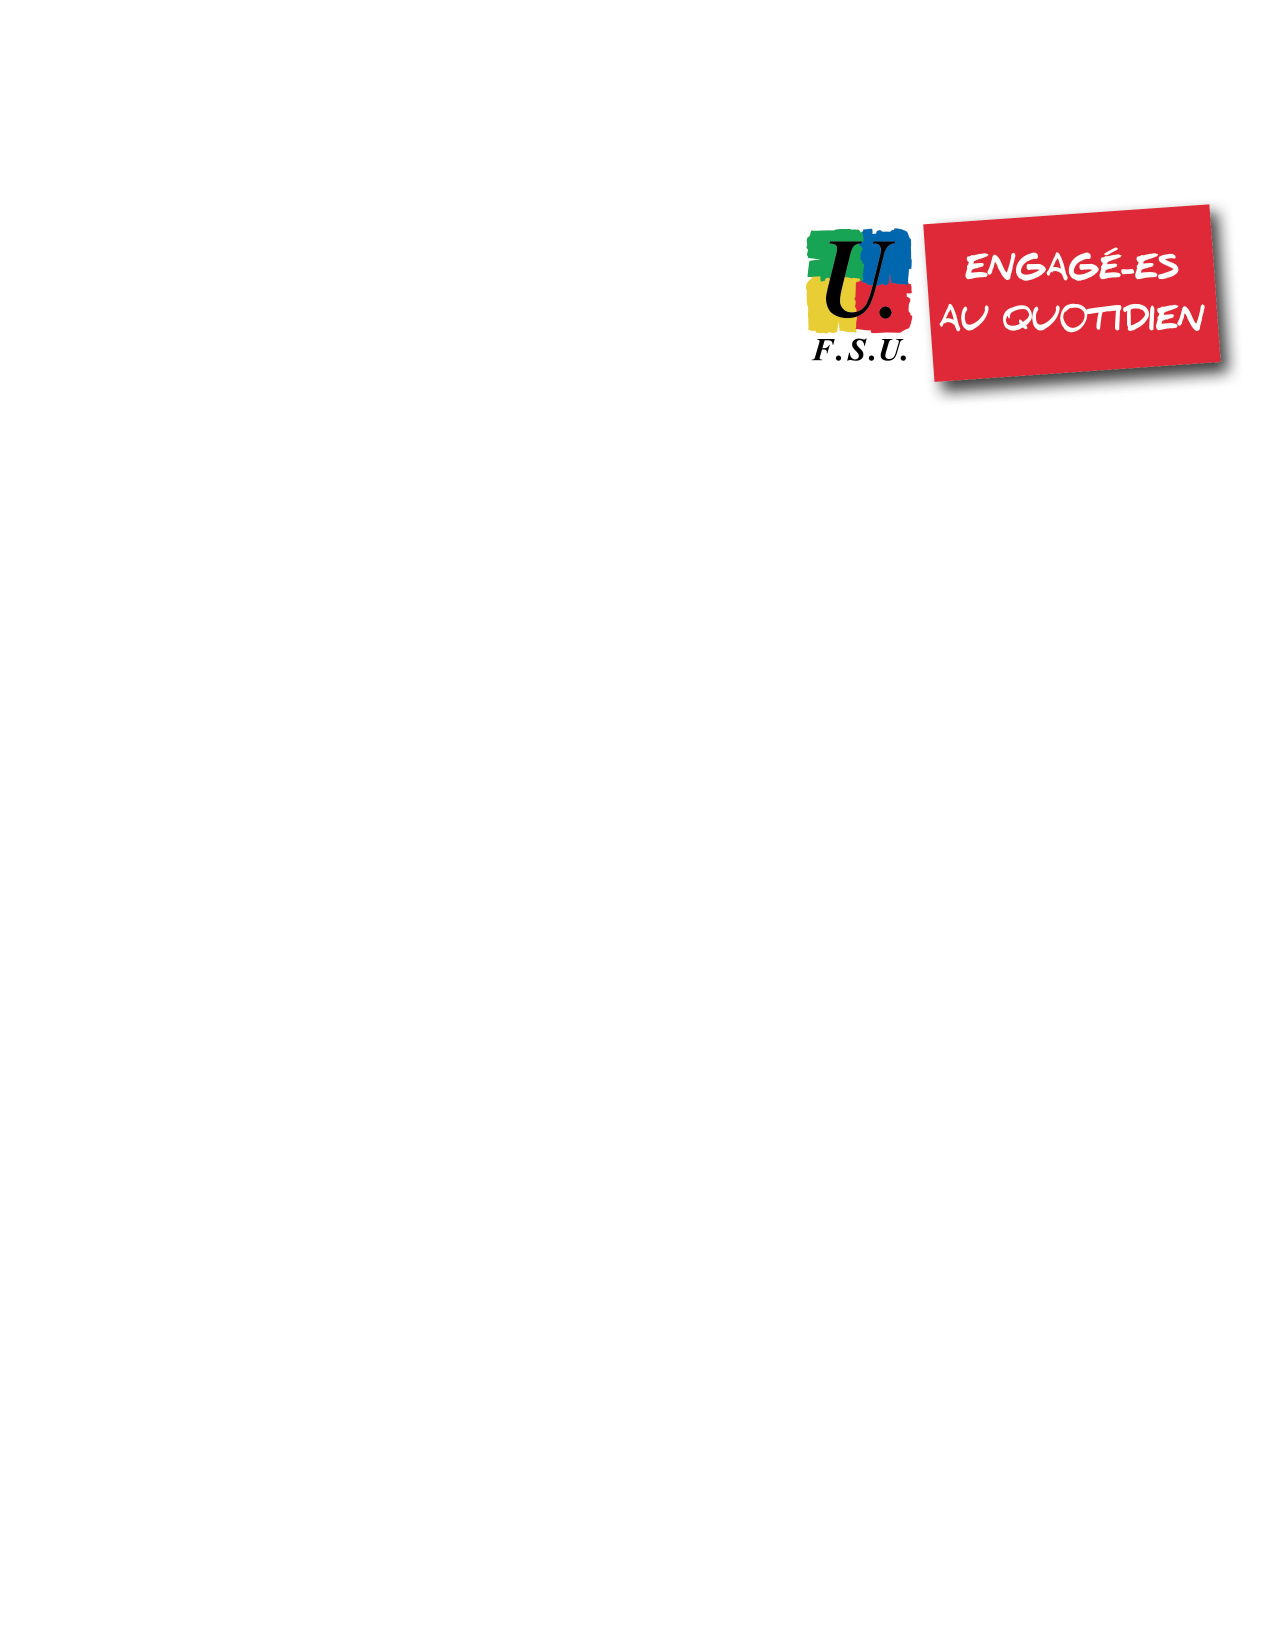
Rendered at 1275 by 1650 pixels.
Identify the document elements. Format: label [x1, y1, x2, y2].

picture [783, 197, 1244, 407]
